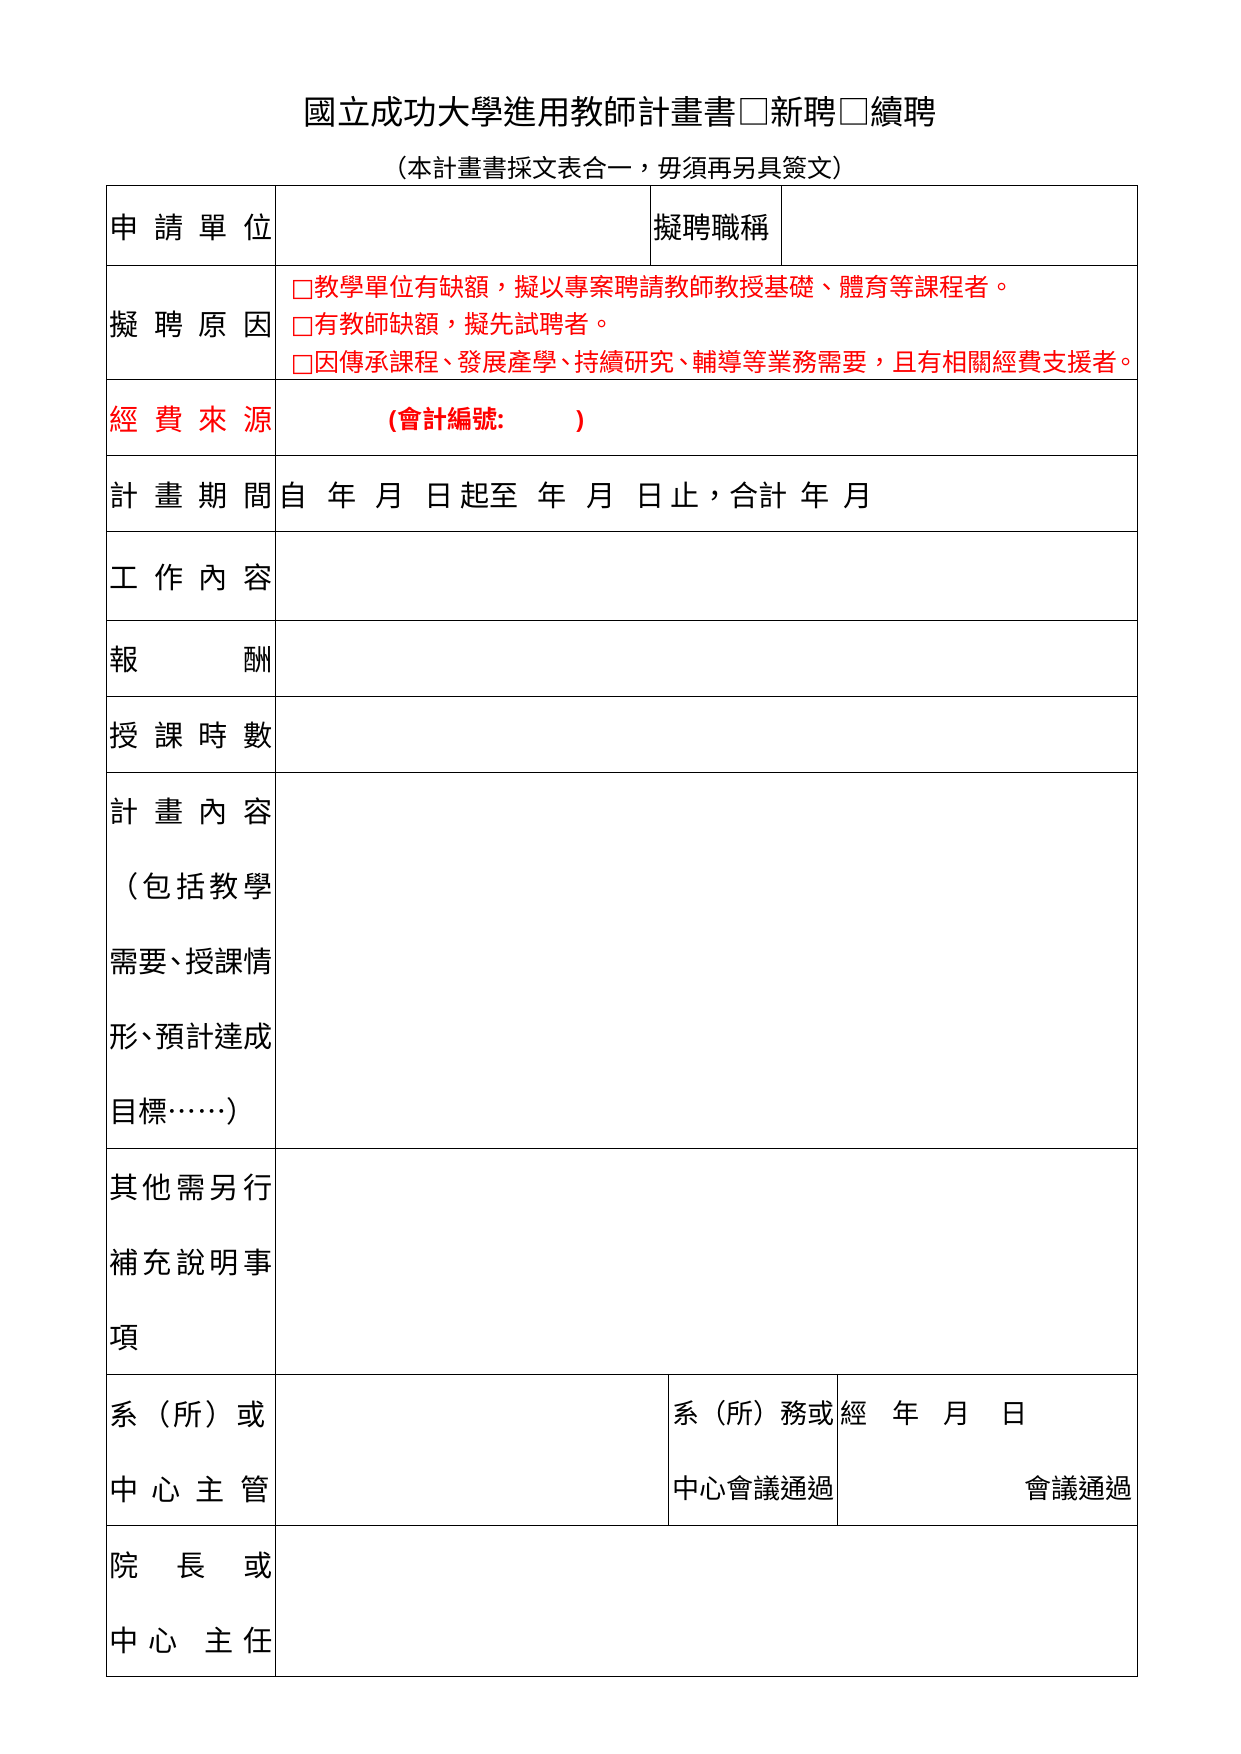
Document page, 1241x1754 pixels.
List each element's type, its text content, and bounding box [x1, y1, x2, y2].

table_cell [276, 1375, 668, 1525]
table_header [782, 186, 1137, 265]
table_cell 系（所）務或 中心會議通過 [669, 1375, 837, 1525]
table_cell 授課時數 [107, 697, 275, 772]
text 國立成功大學進用教師計畫書□新聘□續聘 [106, 73, 1134, 148]
table_cell 經費來源 [107, 380, 275, 455]
table_cell 自 年 月 日 起至 年 月 日 止，合計 年 月 [276, 456, 1137, 531]
table_cell [276, 697, 1137, 772]
table_cell [276, 621, 1137, 696]
table_header 申請單位 [107, 186, 275, 265]
table_cell 報酬 [107, 621, 275, 696]
table_cell 系（所）或 中心主管 [107, 1375, 275, 1525]
table_cell 工作內容 [107, 532, 275, 619]
table_cell 經 年 月 日 會議通過 [838, 1375, 1137, 1525]
table_cell [276, 532, 1137, 619]
table_cell 院長或 中心 主任 [107, 1526, 275, 1676]
table_cell (會計編號: ) [276, 380, 1137, 455]
table_cell 計畫內容（包括教學需要、授課情形、預計達成目標……） [107, 773, 275, 1148]
text （本計畫書採文表合一，毋須再另具簽文） [106, 148, 1134, 185]
table_cell [276, 1149, 1137, 1374]
table_cell □教學單位有缺額，擬以專案聘請教師教授基礎、體育等課程者。 □有教師缺額，擬先試聘者。 □因傳承課程、發展產學、持續研究、輔導等業務需要，且有相關經費支援者。 [276, 266, 1137, 379]
table_cell 其他需另行補充說明事項 [107, 1149, 275, 1374]
table_cell 擬聘原因 [107, 266, 275, 379]
table_header 擬聘職稱 [651, 186, 781, 265]
table_header [276, 186, 650, 265]
table_cell [276, 773, 1137, 1148]
table_cell [276, 1526, 1137, 1676]
table_cell 計畫期間 [107, 456, 275, 531]
